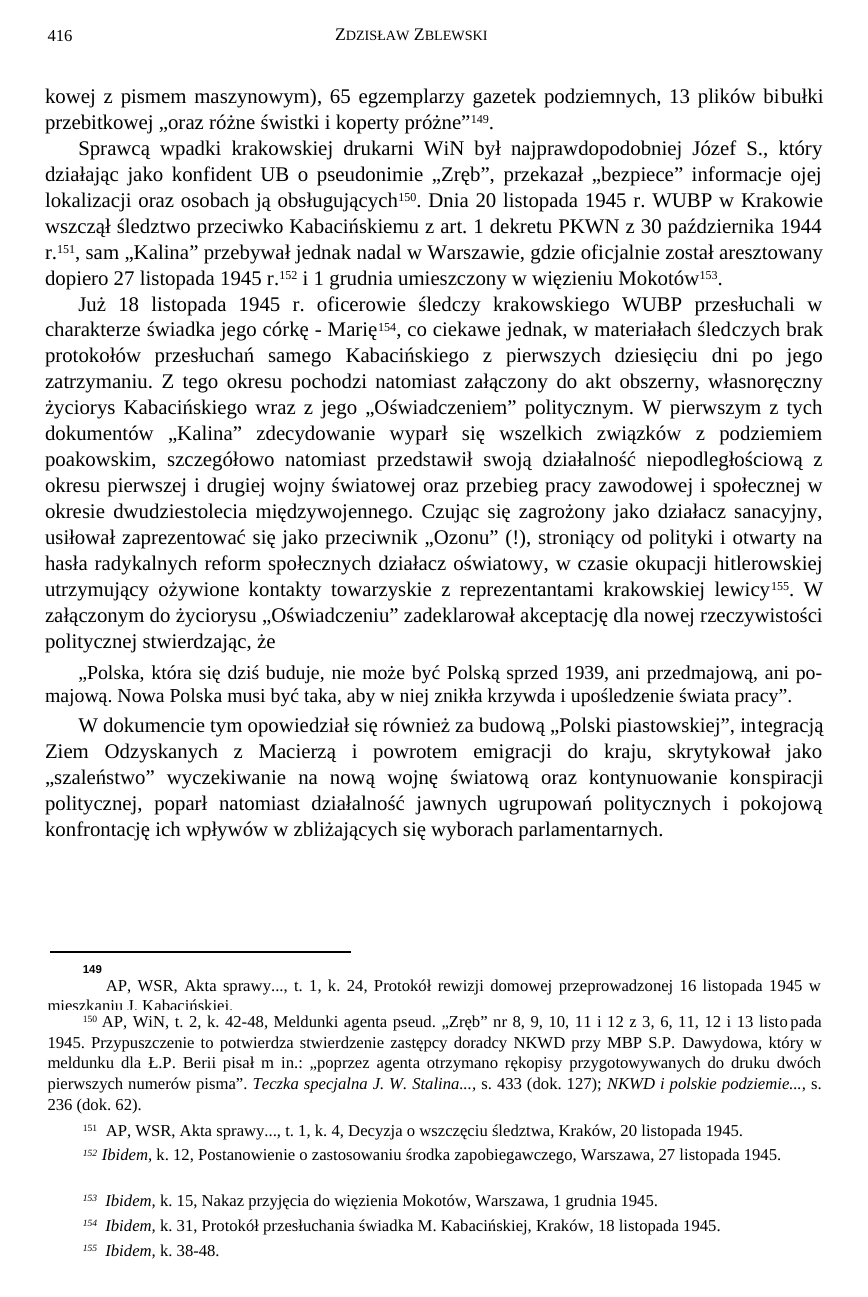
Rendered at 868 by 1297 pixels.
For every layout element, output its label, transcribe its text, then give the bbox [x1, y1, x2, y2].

text 154 Ibidem, k. 31, Protokół przesłuchania świadka Μ. Kabacińskiej, Kraków, 18 listopada 1945. [47, 1216, 822, 1235]
text Już 18 listopada 1945 r. oficerowie śledczy krakowskiego WUBP przesłuchali w charakterze świadka jego córkę - Marię154, co ciekawe jednak, w materiałach śled­czych brak protokołów przesłuchań samego Kabacińskiego z pierwszych dziesięciu dni po jego zatrzymaniu. Z tego okresu pochodzi natomiast załączony do akt obszerny, własnoręczny życiorys Kabacińskiego wraz z jego „Oświadczeniem” politycznym. W pierwszym z tych dokumentów „Kalina” zdecydowanie wyparł się wszelkich związków z podziemiem poakowskim, szczegółowo natomiast przedstawił swoją działalność niepodległościową z okresu pierwszej i drugiej wojny światowej oraz prze­bieg pracy zawodowej i społecznej w okresie dwudziestolecia międzywojennego. Czując się zagrożony jako działacz sanacyjny, usiłował zaprezentować się jako prze­ciwnik „Ozonu” (!), stroniący od polityki i otwarty na hasła radykalnych reform spo­łecznych działacz oświatowy, w czasie okupacji hitlerowskiej utrzymujący ożywione kontakty towarzyskie z reprezentantami krakowskiej lewicy155. W załączonym do ży­ciorysu „Oświadczeniu” zadeklarował akceptację dla nowej rzeczywistości politycznej stwierdzając, że [45, 291, 823, 653]
text W dokumencie tym opowiedział się również za budową „Polski piastowskiej”, in­tegracją Ziem Odzyskanych z Macierzą i powrotem emigracji do kraju, skrytykował jako „szaleństwo” wyczekiwanie na nową wojnę światową oraz kontynuowanie kon­spiracji politycznej, poparł natomiast działalność jawnych ugrupowań politycznych i pokojową konfrontację ich wpływów w zbliżających się wyborach parlamentarnych. [45, 713, 823, 841]
text 155 Ibidem, k. 38-48. [47, 1241, 822, 1260]
text Zdzisław Zblewski [335, 24, 496, 44]
text 151 AP, WSR, Akta sprawy..., t. 1, k. 4, Decyzja o wszczęciu śledztwa, Kraków, 20 listopada 1945. [47, 1121, 822, 1140]
text 153 Ibidem, k. 15, Nakaz przyjęcia do więzienia Mokotów, Warszawa, 1 grudnia 1945. [47, 1191, 822, 1210]
text 149 [47, 963, 822, 976]
text „Polska, która się dziś buduje, nie może być Polską sprzed 1939, ani przedmajową, ani po- majową. Nowa Polska musi być taka, aby w niej znikła krzywda i upośledzenie świata pracy”. [45, 661, 823, 706]
text 152 Ibidem, k. 12, Postanowienie o zastosowaniu środka zapobiegawczego, Warszawa, 27 listopada 1945. [47, 1145, 822, 1164]
text 416 [47, 26, 81, 45]
text Sprawcą wpadki krakowskiej drukarni WiN był najprawdopodobniej Józef S., który działając jako konfident UB o pseudonimie „Zręb”, przekazał „bezpiece” informacje ojej lokalizacji oraz osobach ją obsługujących150. Dnia 20 listopada 1945 r. WUBP w Krakowie wszczął śledztwo przeciwko Kabacińskiemu z art. 1 dekretu PKWN z 30 października 1944 r.151, sam „Kalina” przebywał jednak nadal w Warszawie, gdzie ofi­cjalnie został aresztowany dopiero 27 listopada 1945 r.152 i 1 grudnia umieszczony w więzieniu Mokotów153. [45, 136, 823, 289]
text 150 AP, WiN, t. 2, k. 42-48, Meldunki agenta pseud. „Zręb” nr 8, 9, 10, 11 i 12 z 3, 6, 11, 12 i 13 listo­pada 1945. Przypuszczenie to potwierdza stwierdzenie zastępcy doradcy NKWD przy MBP S.P. Dawydo­wa, który w meldunku dla Ł.P. Berii pisał m in.: „poprzez agenta otrzymano rękopisy przygotowywanych do druku dwóch pierwszych numerów pisma”. Teczka specjalna J. W. Stalina..., s. 433 (dok. 127); NKWD i polskie podziemie..., s. 236 (dok. 62). [47, 1012, 822, 1114]
text kowej z pismem maszynowym), 65 egzemplarzy gazetek podziemnych, 13 plików bi­bułki przebitkowej „oraz różne świstki i koperty próżne”149. [45, 84, 823, 134]
text AP, WSR, Akta sprawy..., t. 1, k. 24, Protokół rewizji domowej przeprowadzonej 16 listopada 1945 w mieszkaniu J. Kabacińskiej. [47, 976, 822, 1010]
